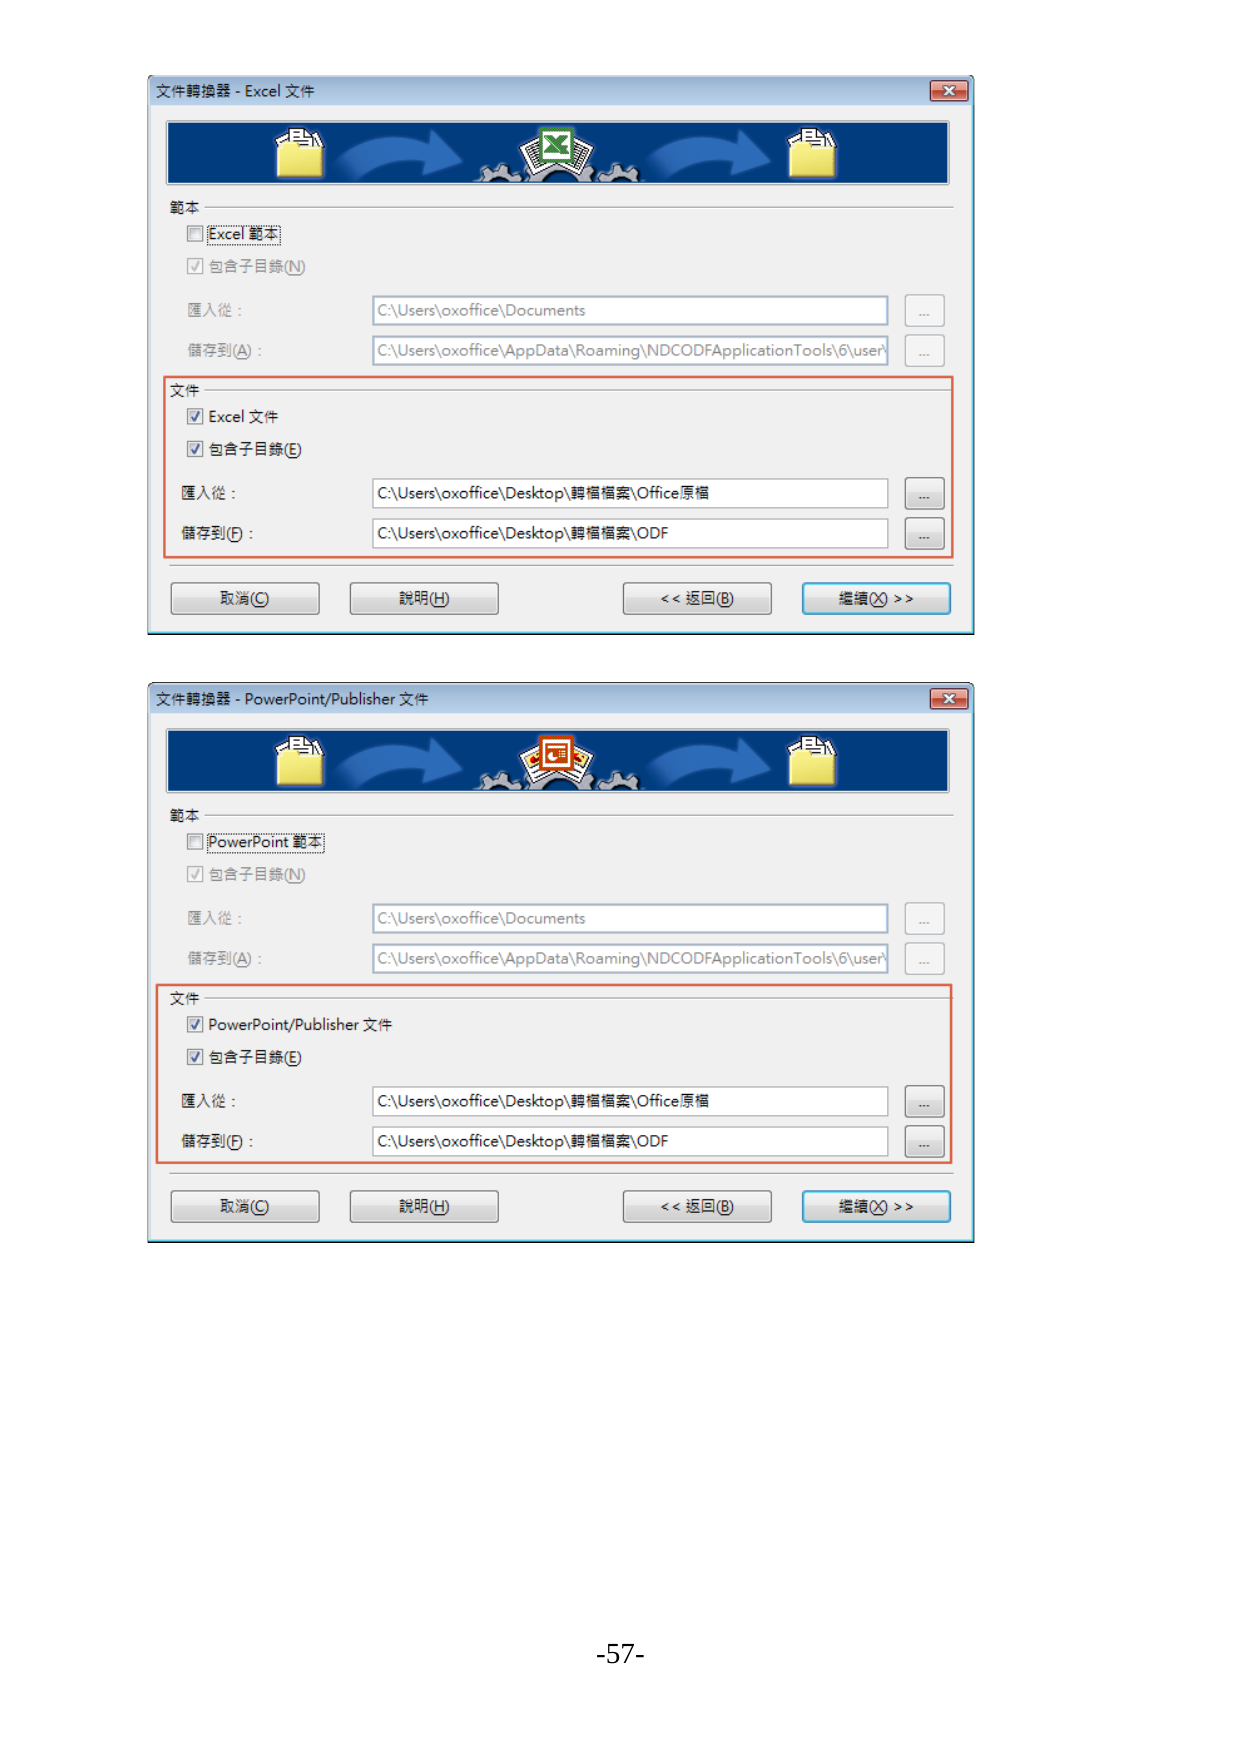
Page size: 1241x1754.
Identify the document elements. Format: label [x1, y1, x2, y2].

picture [147, 682, 975, 1243]
picture [147, 75, 975, 635]
